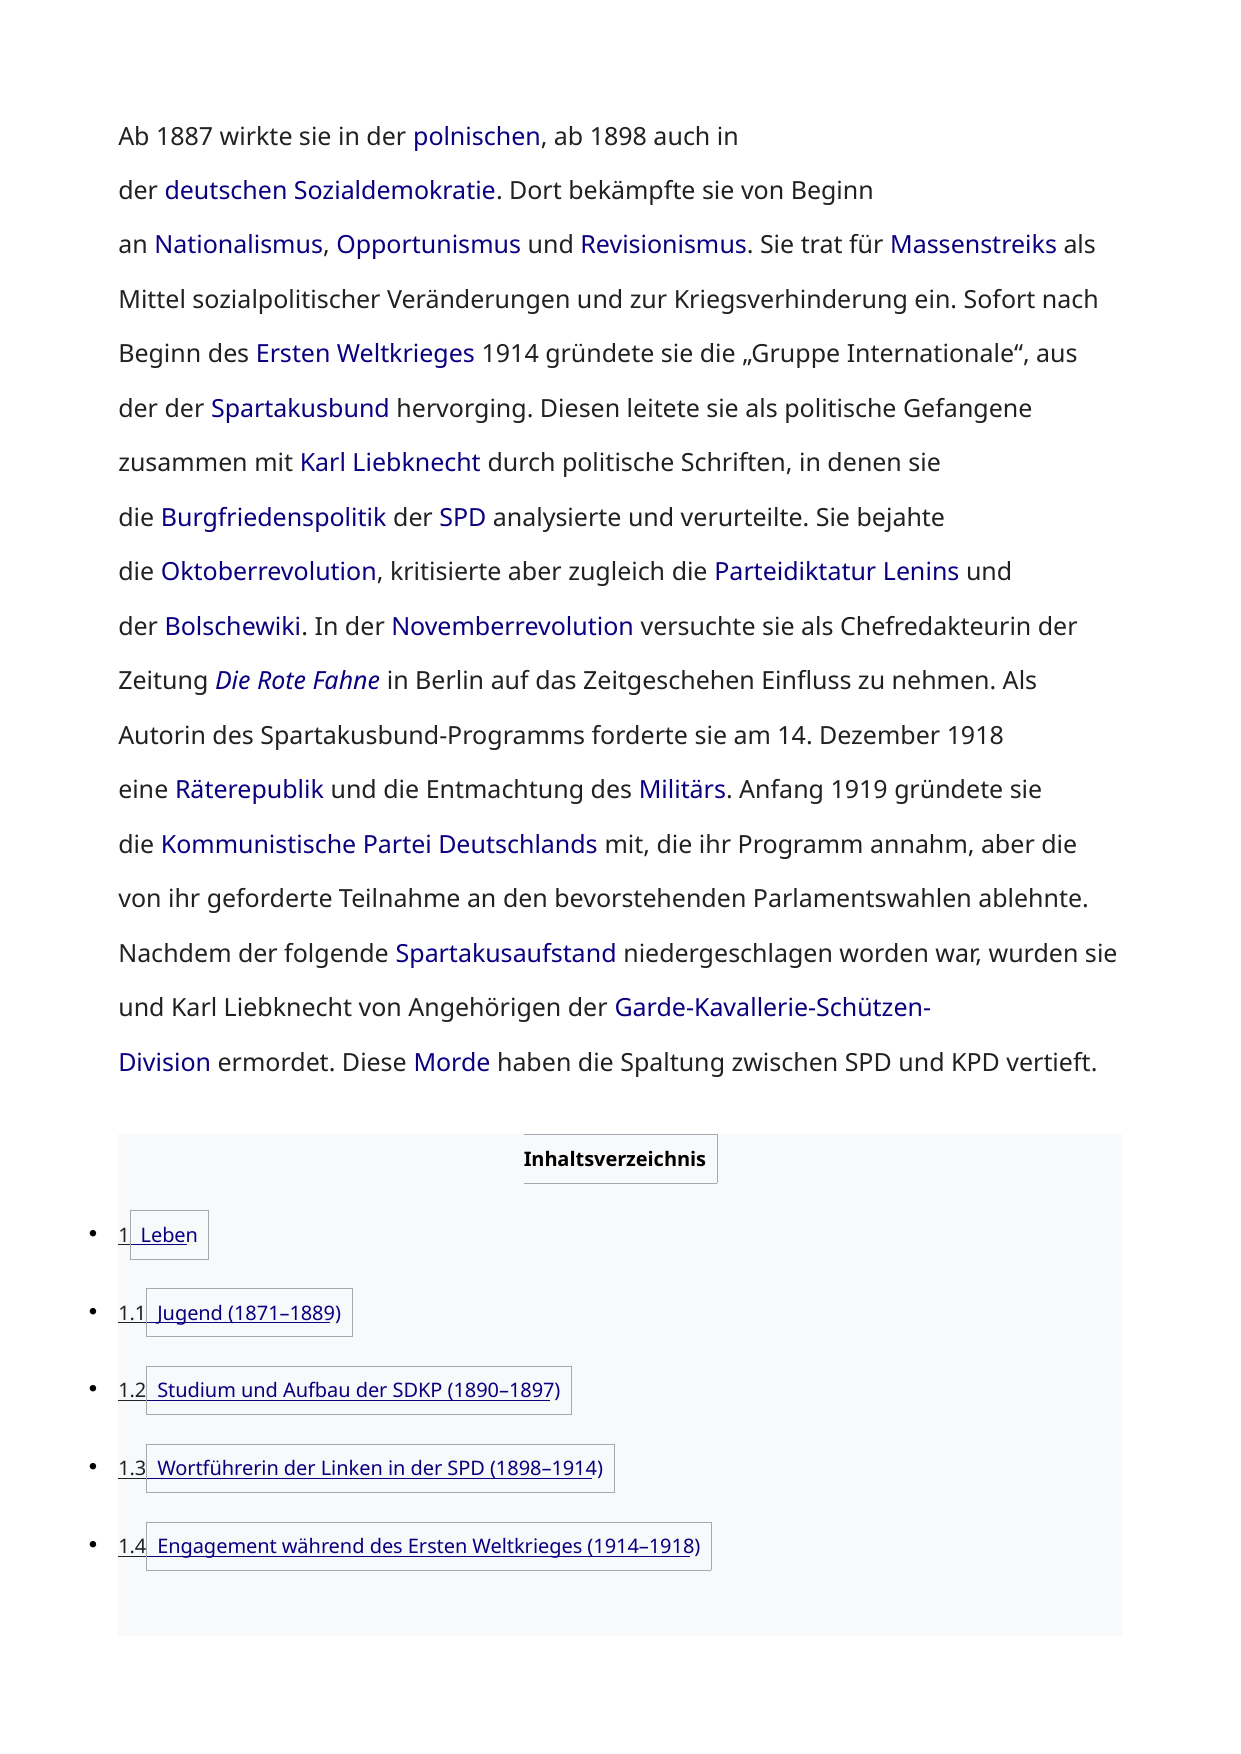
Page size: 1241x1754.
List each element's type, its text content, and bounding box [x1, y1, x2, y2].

list 1.3 [118, 1444, 146, 1478]
list [209, 1210, 1122, 1259]
list Engagement während des Ersten Weltkrieges (1914–1918) [147, 1523, 711, 1570]
list 1.2 [118, 1366, 146, 1400]
list 1.4 [118, 1522, 146, 1556]
list Leben [131, 1211, 208, 1259]
list Jugend (1871–1889) [147, 1289, 352, 1336]
list [712, 1522, 1122, 1570]
list [572, 1366, 1122, 1414]
subtitle [718, 1134, 1122, 1183]
list [353, 1288, 1122, 1337]
list [615, 1444, 1122, 1492]
list [118, 1245, 130, 1259]
list 1.1 [118, 1288, 146, 1322]
list Wortführerin der Linken in der SPD (1898–1914) [147, 1445, 614, 1492]
subtitle Inhaltsverzeichnis [118, 1134, 717, 1183]
list Studium und Aufbau der SDKP (1890–1897) [147, 1367, 571, 1414]
list 1 [118, 1210, 130, 1244]
text Ab 1887 wirkte sie in der polnischen, ab 1898 auch in der deutschen Sozialdemokratie. Dort bekämpfte sie von Beginn an Nationalismus, Opportunismus und Revisionismus. Sie trat für Massenstreiks als Mittel sozialpolitischer Veränderungen und zur Kriegsverhinderung ein. Sofort nach Beginn des Ersten Weltkrieges 1914 gründete sie die „Gruppe Internationale“, aus der der Spartakusbund hervorging. Diesen leitete sie als politische Gefangene zusammen mit Karl Liebknecht durch politische Schriften, in denen sie die Burgfriedenspolitik der SPD analysierte und verurteilte. Sie bejahte die Oktoberrevolution, kritisierte aber zugleich die Parteidiktatur Lenins und der Bolschewiki. In der Novemberrevolution versuchte sie als Chefredakteurin der Zeitung Die Rote Fahne in Berlin auf das Zeitgeschehen Einfluss zu nehmen. Als Autorin des Spartakusbund-Programms forderte sie am 14. Dezember 1918 eine Räterepublik und die Entmachtung des Militärs. Anfang 1919 gründete sie die Kommunistische Partei Deutschlands mit, die ihr Programm annahm, aber die von ihr geforderte Teilnahme an den bevorstehenden Parlamentswahlen ablehnte. Nachdem der folgende Spartakusaufstand niedergeschlagen worden war, wurden sie und Karl Liebknecht von Angehörigen der Garde-Kavallerie-Schützen-Division ermordet. Diese Morde haben die Spaltung zwischen SPD und KPD vertieft. [118, 118, 1122, 1078]
